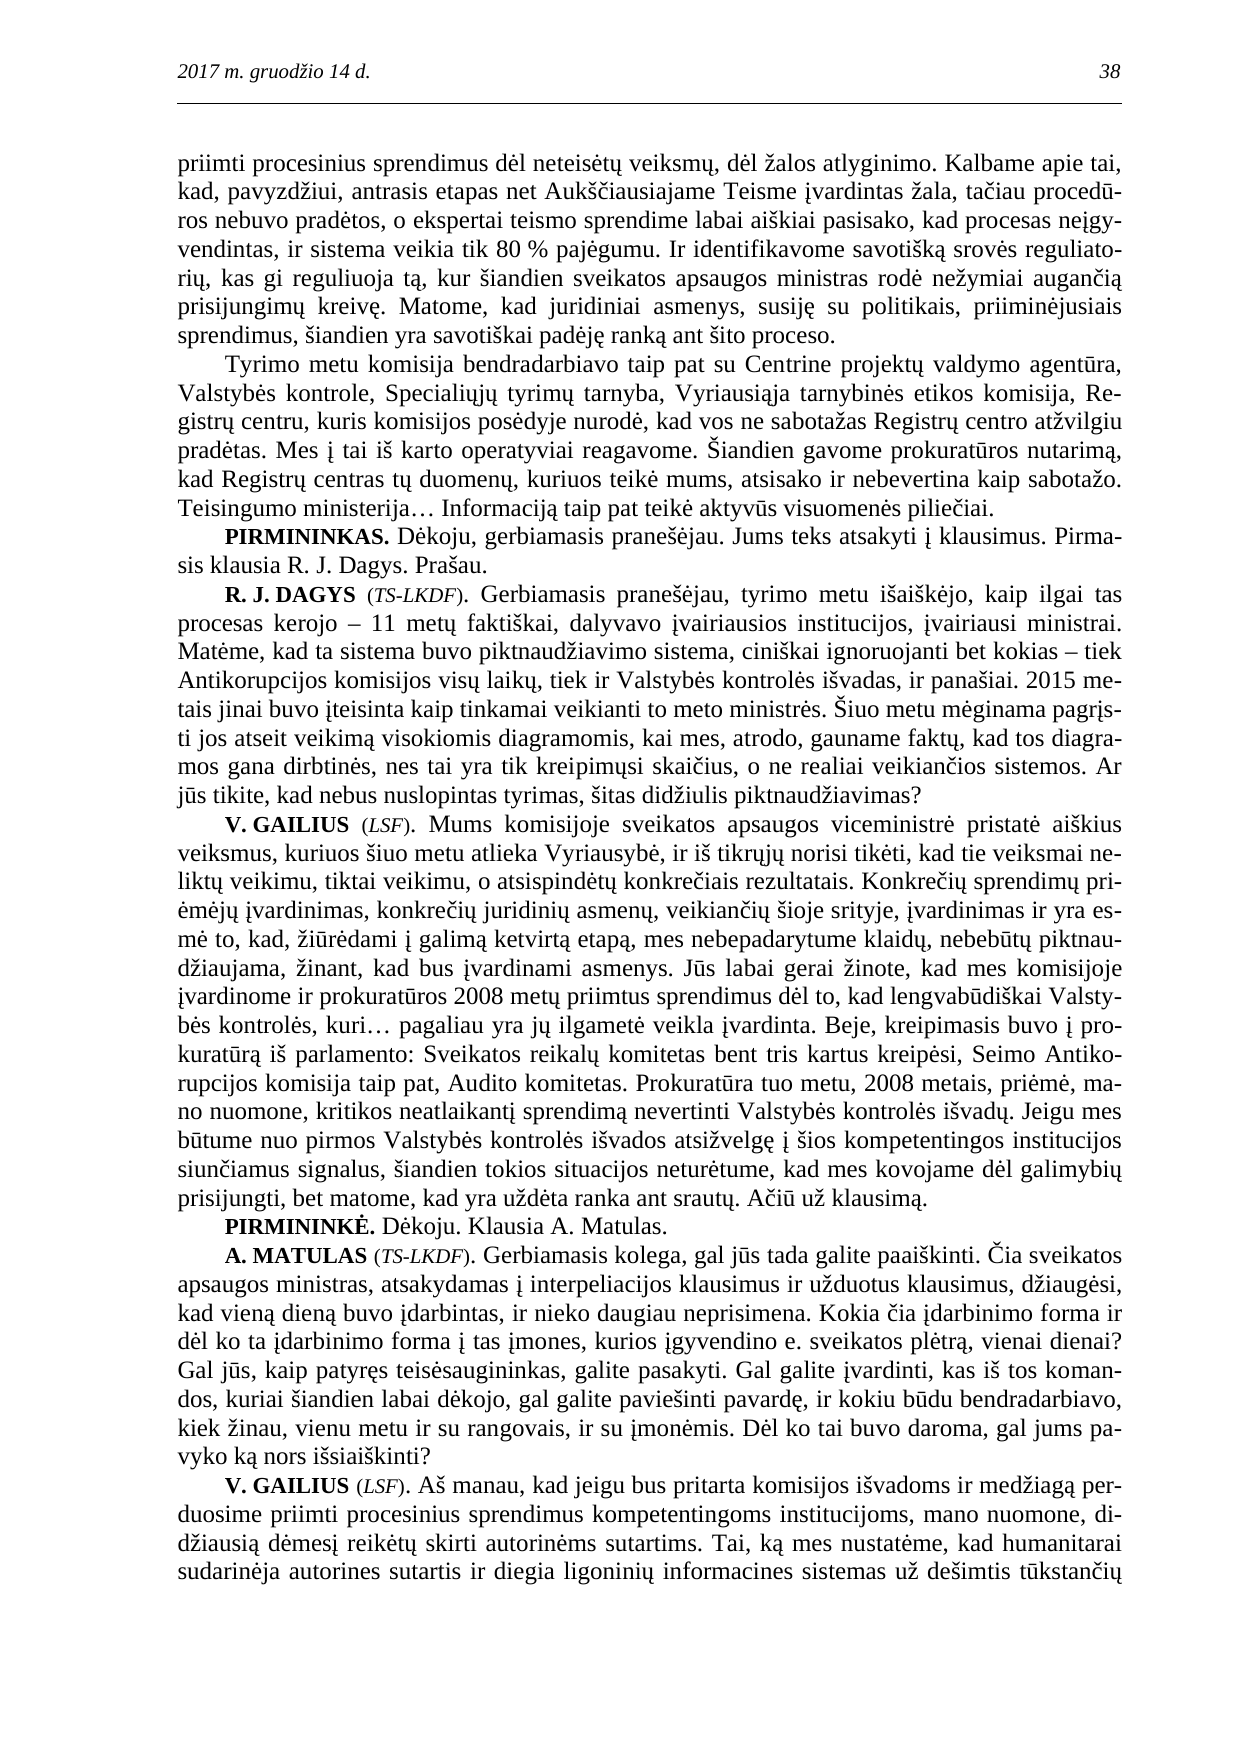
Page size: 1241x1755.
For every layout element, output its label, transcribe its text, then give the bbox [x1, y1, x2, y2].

text A. MATULAS (TS-LKDF). Ger­bia­ma­sis ko­le­ga, gal jūs ta­da ga­li­te pa­aiš­kin­ti. Čia svei­ka­tos ap­sau­gos mi­nist­ras, at­sa­ky­da­mas į in­ter­pe­lia­ci­jos klau­si­mus ir už­duo­tus klau­si­mus, džiau­gė­si, kad vie­ną die­ną bu­vo įdar­bin­tas, ir nie­ko dau­giau ne­pri­si­me­na. Ko­kia čia įdar­bi­ni­mo for­ma ir dėl ko ta įdar­bi­ni­mo for­ma į tas įmo­nes, ku­rios įgy­ven­di­no e. svei­ka­tos plėt­rą, vie­nai die­nai? Gal jūs, kaip pa­ty­ręs tei­sė­sau­gi­nin­kas, ga­li­te pa­sa­ky­ti. Gal ga­li­te įvar­din­ti, kas iš tos ko­man­dos, ku­riai šian­dien la­bai dė­ko­jo, gal ga­li­te pa­vie­šin­ti pa­var­dę, ir ko­kiu bū­du ben­dra­dar­bia­vo, kiek ži­nau, vie­nu me­tu ir su ran­go­vais, ir su įmo­nė­mis. Dėl ko tai bu­vo da­ro­ma, gal jums pa­vy­ko ką nors iš­si­aiš­kin­ti? [177, 1240, 1122, 1470]
text PIRMININKAS. Dė­ko­ju, ger­bia­ma­sis pra­ne­šė­jau. Jums teks at­sa­ky­ti į klau­si­mus. Pir­ma­sis klau­sia R. J. Da­gys. Pra­šau. [177, 521, 1122, 579]
text R. J. DAGYS (TS-LKDF). Ger­bia­ma­sis pra­ne­šė­jau, ty­ri­mo me­tu iš­aiš­kė­jo, kaip il­gai tas pro­ce­sas ke­ro­jo – 11 me­tų fak­tiš­kai, da­ly­va­vo įvai­riau­sios ins­ti­tu­ci­jos, įvai­riau­si mi­nist­rai. Ma­tė­me, kad ta sis­te­ma bu­vo pik­tnau­džia­vi­mo sis­te­ma, ci­niš­kai ig­no­ruo­janti bet ko­kias – tiek An­ti­ko­rup­ci­jos ko­mi­si­jos vi­sų lai­kų, tiek ir Vals­ty­bės kon­tro­lės iš­va­das, ir pa­na­šiai. 2015 me­tais ji­nai bu­vo įtei­sin­ta kaip tin­ka­mai vei­kian­ti to me­to mi­nist­rės. Šiuo me­tu mė­gi­na­ma pa­grįs­ti jos at­seit vei­ki­mą vi­so­kio­mis diag­ra­mo­mis, kai mes, at­ro­do, gau­na­me fak­tų, kad tos diag­ra­mos ga­na dirb­ti­nės, nes tai yra tik krei­pi­mų­si skai­čius, o ne re­a­liai vei­kian­čios sis­te­mos. Ar jūs ti­ki­te, kad ne­bus nu­slo­pin­tas ty­ri­mas, ši­tas di­džiu­lis pik­tnau­džia­vi­mas? [177, 579, 1122, 809]
text PIRMININKĖ. Dė­ko­ju. Klau­sia A. Ma­tu­las. [177, 1211, 1122, 1240]
text V. GAILIUS (LSF). Aš ma­nau, kad jei­gu bus pri­tar­ta ko­mi­si­jos iš­va­doms ir me­džia­gą per­duo­si­me pri­im­ti pro­ce­si­nius spren­di­mus kom­pe­ten­tin­goms ins­ti­tu­ci­joms, ma­no nuo­mo­ne, di­džiau­sią dė­me­sį rei­kė­tų skir­ti au­to­ri­nėms su­tar­tims. Tai, ką mes nu­sta­tė­me, kad hu­ma­ni­ta­rai su­da­ri­nė­ja au­to­ri­nes su­tar­tis ir die­gia li­go­ni­nių in­for­ma­ci­nes sis­te­mas už de­šim­tis tūks­tan­čių [177, 1470, 1122, 1585]
text Ty­ri­mo me­tu ko­mi­si­ja ben­dra­dar­bia­vo taip pat su Cen­tri­ne pro­jek­tų val­dy­mo agen­tū­ra, Vals­ty­bės kon­tro­le, Spe­cia­lių­jų ty­ri­mų tar­ny­ba, Vy­riau­si­ą­ja tar­ny­bi­nės eti­kos ko­mi­si­ja, Re­gist­rų cen­tru, ku­ris ko­mi­si­jos po­sė­dy­je nu­ro­dė, kad vos ne sa­bo­ta­žas Re­gist­rų cen­tro at­žvil­giu pra­dė­tas. Mes į tai iš kar­to ope­ra­ty­viai re­a­ga­vo­me. Šian­dien ga­vo­me pro­ku­ra­tū­ros nu­ta­ri­mą, kad Re­gist­rų cen­tras tų duo­me­nų, ku­riuos tei­kė mums, at­si­sa­ko ir ne­be­ver­ti­na kaip sa­bo­ta­žo. Tei­sin­gu­mo mi­nis­te­ri­ja… In­for­ma­ci­ją taip pat tei­kė ak­ty­vūs vi­suo­me­nės pi­lie­čiai. [177, 349, 1122, 521]
text pri­im­ti pro­ce­si­nius spren­di­mus dėl ne­tei­sė­tų veiks­mų, dėl ža­los at­ly­gi­ni­mo. Kal­ba­me apie tai, kad, pa­vyz­džiui, ant­ra­sis eta­pas net Aukš­čiau­sia­ja­me Teis­me įvar­din­tas ža­la, ta­čiau pro­ce­dū­ros ne­bu­vo pra­dė­tos, o eks­per­tai teis­mo spren­di­me la­bai aiš­kiai pa­si­sa­ko, kad pro­ce­sas ne­įgy­ven­din­tas, ir sis­te­ma vei­kia tik 80 % pa­jė­gu­mu. Ir iden­ti­fi­ka­vo­me sa­vo­tiš­ką sro­vės re­gu­lia­to­rių, kas gi re­gu­liuo­ja tą, kur šian­dien svei­ka­tos ap­sau­gos mi­nist­ras ro­dė ne­žy­miai au­gan­čią pri­si­jun­gi­mų krei­vę. Ma­to­me, kad ju­ri­di­niai as­me­nys, su­si­ję su po­li­ti­kais, pri­imi­nė­ju­siais spren­di­mus, šian­dien yra sa­vo­tiš­kai pa­dė­ję ran­ką ant ši­to pro­ce­so. [177, 148, 1122, 349]
text V. GAILIUS (LSF). Mums ko­mi­si­jo­je svei­ka­tos ap­sau­gos vi­ce­mi­nist­rė pri­sta­tė aiš­kius veiks­mus, ku­riuos šiuo me­tu at­lie­ka Vy­riau­sy­bė, ir iš tik­rų­jų no­ri­si ti­kė­ti, kad tie veiks­mai ne­lik­tų vei­ki­mu, tik­tai vei­ki­mu, o at­si­spin­dė­tų kon­kre­čiais re­zul­ta­tais. Kon­kre­čių spren­di­mų pri­ėmė­jų įvar­di­ni­mas, kon­kre­čių ju­ri­di­nių as­me­nų, vei­kian­čių šio­je sri­ty­je, įvar­di­ni­mas ir yra es­mė to, kad, žiū­rė­da­mi į ga­li­mą ket­vir­tą eta­pą, mes ne­be­pa­da­ry­tu­me klai­dų, ne­be­bū­tų pik­tnau­džiau­ja­ma, ži­nant, kad bus įvar­di­na­mi as­me­nys. Jūs la­bai ge­rai ži­no­te, kad mes ko­mi­si­jo­je įvar­di­no­me ir pro­ku­ra­tū­ros 2008 me­tų pri­im­tus spren­di­mus dėl to, kad leng­va­bū­diš­kai Vals­ty­bės kon­tro­lės, ku­ri… pa­ga­liau yra jų il­ga­me­tė veik­la įvar­din­ta. Be­je, krei­pi­ma­sis bu­vo į pro­ku­ra­tū­rą iš par­la­men­to: Svei­ka­tos rei­ka­lų ko­mi­te­tas bent tris kar­tus krei­pė­si, Sei­mo An­ti­ko­rup­ci­jos ko­mi­si­ja taip pat, Au­di­to ko­mi­te­tas. Pro­ku­ra­tū­ra tuo me­tu, 2008 me­tais, pri­ėmė, ma­no nuo­mo­ne, kri­ti­kos ne­at­lai­kan­tį spren­di­mą ne­ver­tin­ti Vals­ty­bės kon­tro­lės iš­va­dų. Jei­gu mes bū­tu­me nuo pir­mos Vals­ty­bės kon­tro­lės iš­va­dos at­si­žvel­gę į šios kom­pe­ten­tin­gos ins­ti­tu­ci­jos siun­čia­mus sig­na­lus, šian­dien to­kios si­tu­a­ci­jos ne­tu­rė­tu­me, kad mes ko­vo­ja­me dėl ga­li­my­bių pri­si­jung­ti, bet ma­to­me, kad yra už­dė­ta ran­ka ant srau­tų. Ačiū už klau­si­mą. [177, 809, 1122, 1211]
